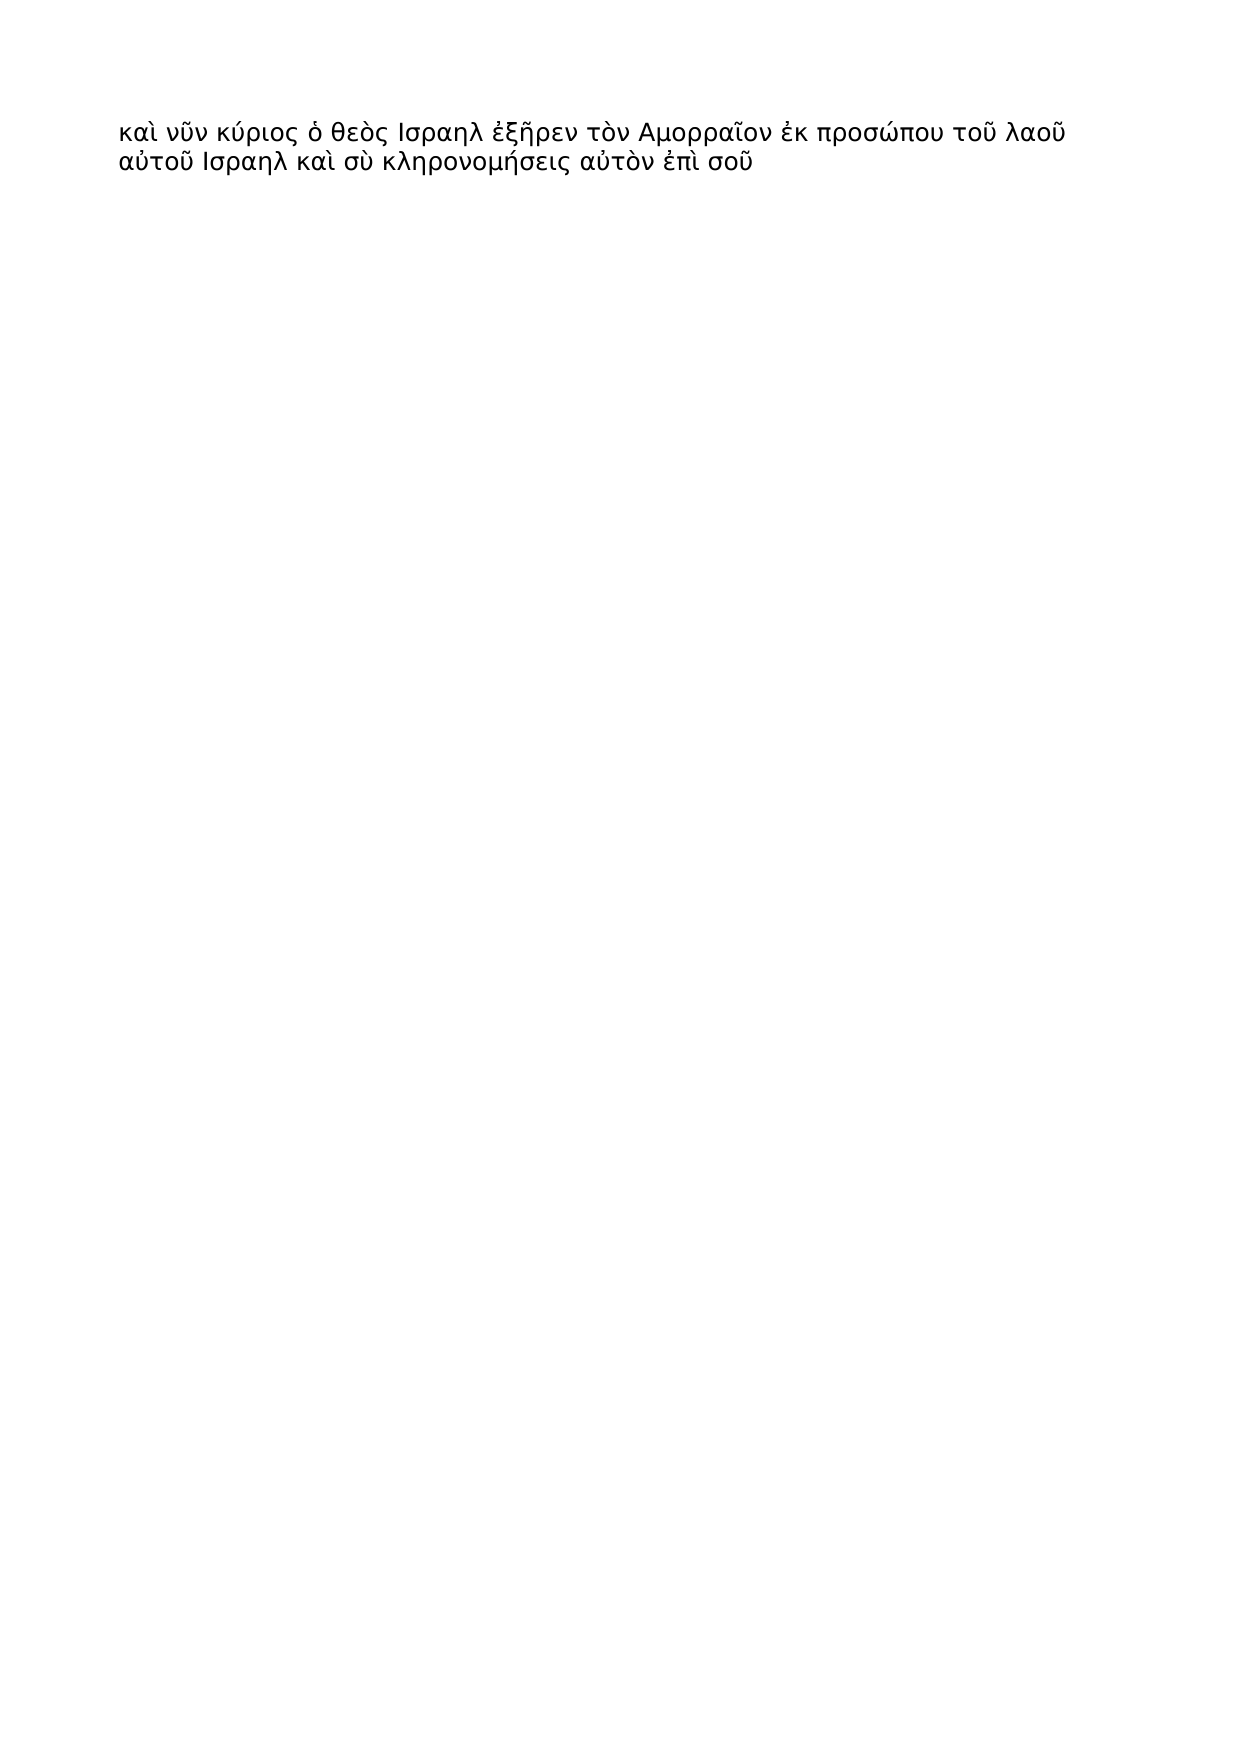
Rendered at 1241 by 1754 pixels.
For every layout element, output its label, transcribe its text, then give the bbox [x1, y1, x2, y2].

text καὶ νῦν κύριος ὁ θεὸς Ισραηλ ἐξῆρεν τὸν Αμορραῖον ἐκ προσώπου τοῦ λαοῦ αὐτοῦ Ισραηλ καὶ σὺ κληρονομήσεις αὐτὸν ἐπὶ σοῦ [118, 118, 1122, 176]
